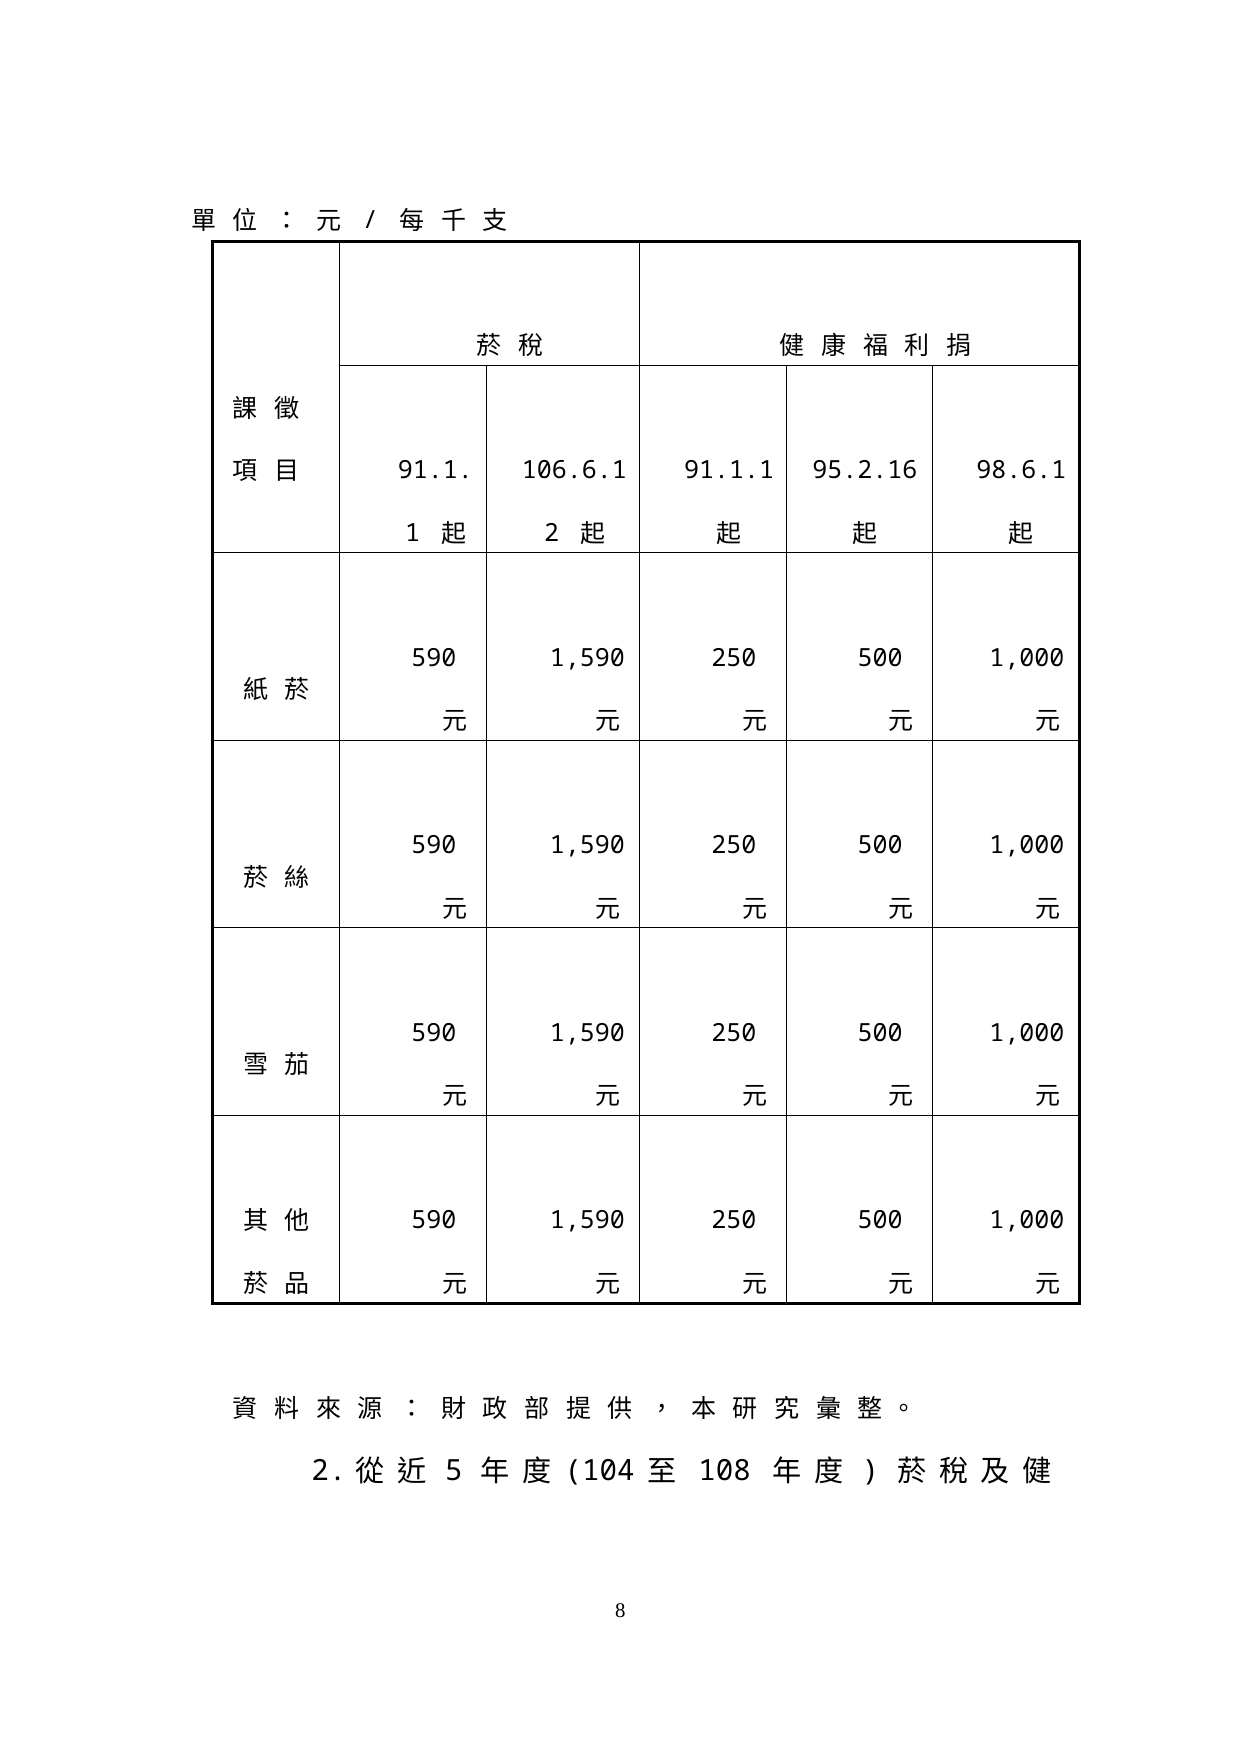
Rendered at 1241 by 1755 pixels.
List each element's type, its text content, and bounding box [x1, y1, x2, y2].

table_cell 500元 [787, 553, 932, 740]
text 單位：元/每千支 [183, 177, 1058, 240]
table_cell 106.6.12起 [487, 366, 639, 552]
table_cell 590元 [340, 928, 486, 1115]
table_cell 紙菸 [214, 553, 339, 740]
table_cell 91.1.1起 [340, 366, 486, 552]
text 2.從近5年度(104至108年度)菸稅及健 [271, 1427, 1058, 1490]
table_cell 590元 [340, 553, 486, 740]
table_header 課徵項目 [214, 243, 339, 552]
table_cell 1,590元 [487, 553, 639, 740]
table_cell 1,000元 [933, 741, 1078, 927]
table_cell 250元 [640, 1116, 786, 1302]
table_cell 1,000元 [933, 928, 1078, 1115]
table_cell 1,590元 [487, 928, 639, 1115]
table_cell 菸絲 [214, 741, 339, 927]
table_cell 1,590元 [487, 741, 639, 927]
table_cell 590元 [340, 741, 486, 927]
table_cell 250元 [640, 928, 786, 1115]
table_cell 1,000元 [933, 553, 1078, 740]
table_cell 雪茄 [214, 928, 339, 1115]
table_header 健康福利捐 [640, 243, 1078, 365]
table_cell 1,000元 [933, 1116, 1078, 1302]
table_cell 91.1.1起 [640, 366, 786, 552]
table_header 菸稅 [340, 243, 639, 365]
table_cell 1,590元 [487, 1116, 639, 1302]
table_cell 500元 [787, 741, 932, 927]
table_cell 500元 [787, 928, 932, 1115]
table_cell 500元 [787, 1116, 932, 1302]
table_cell 其他菸品 [214, 1116, 339, 1302]
table_cell 250元 [640, 553, 786, 740]
table_cell 590元 [340, 1116, 486, 1302]
text 資料來源：財政部提供，本研究彙整。 [183, 1365, 1058, 1427]
table_cell 98.6.1起 [933, 366, 1078, 552]
table_cell 250元 [640, 741, 786, 927]
table_cell 95.2.16起 [787, 366, 932, 552]
